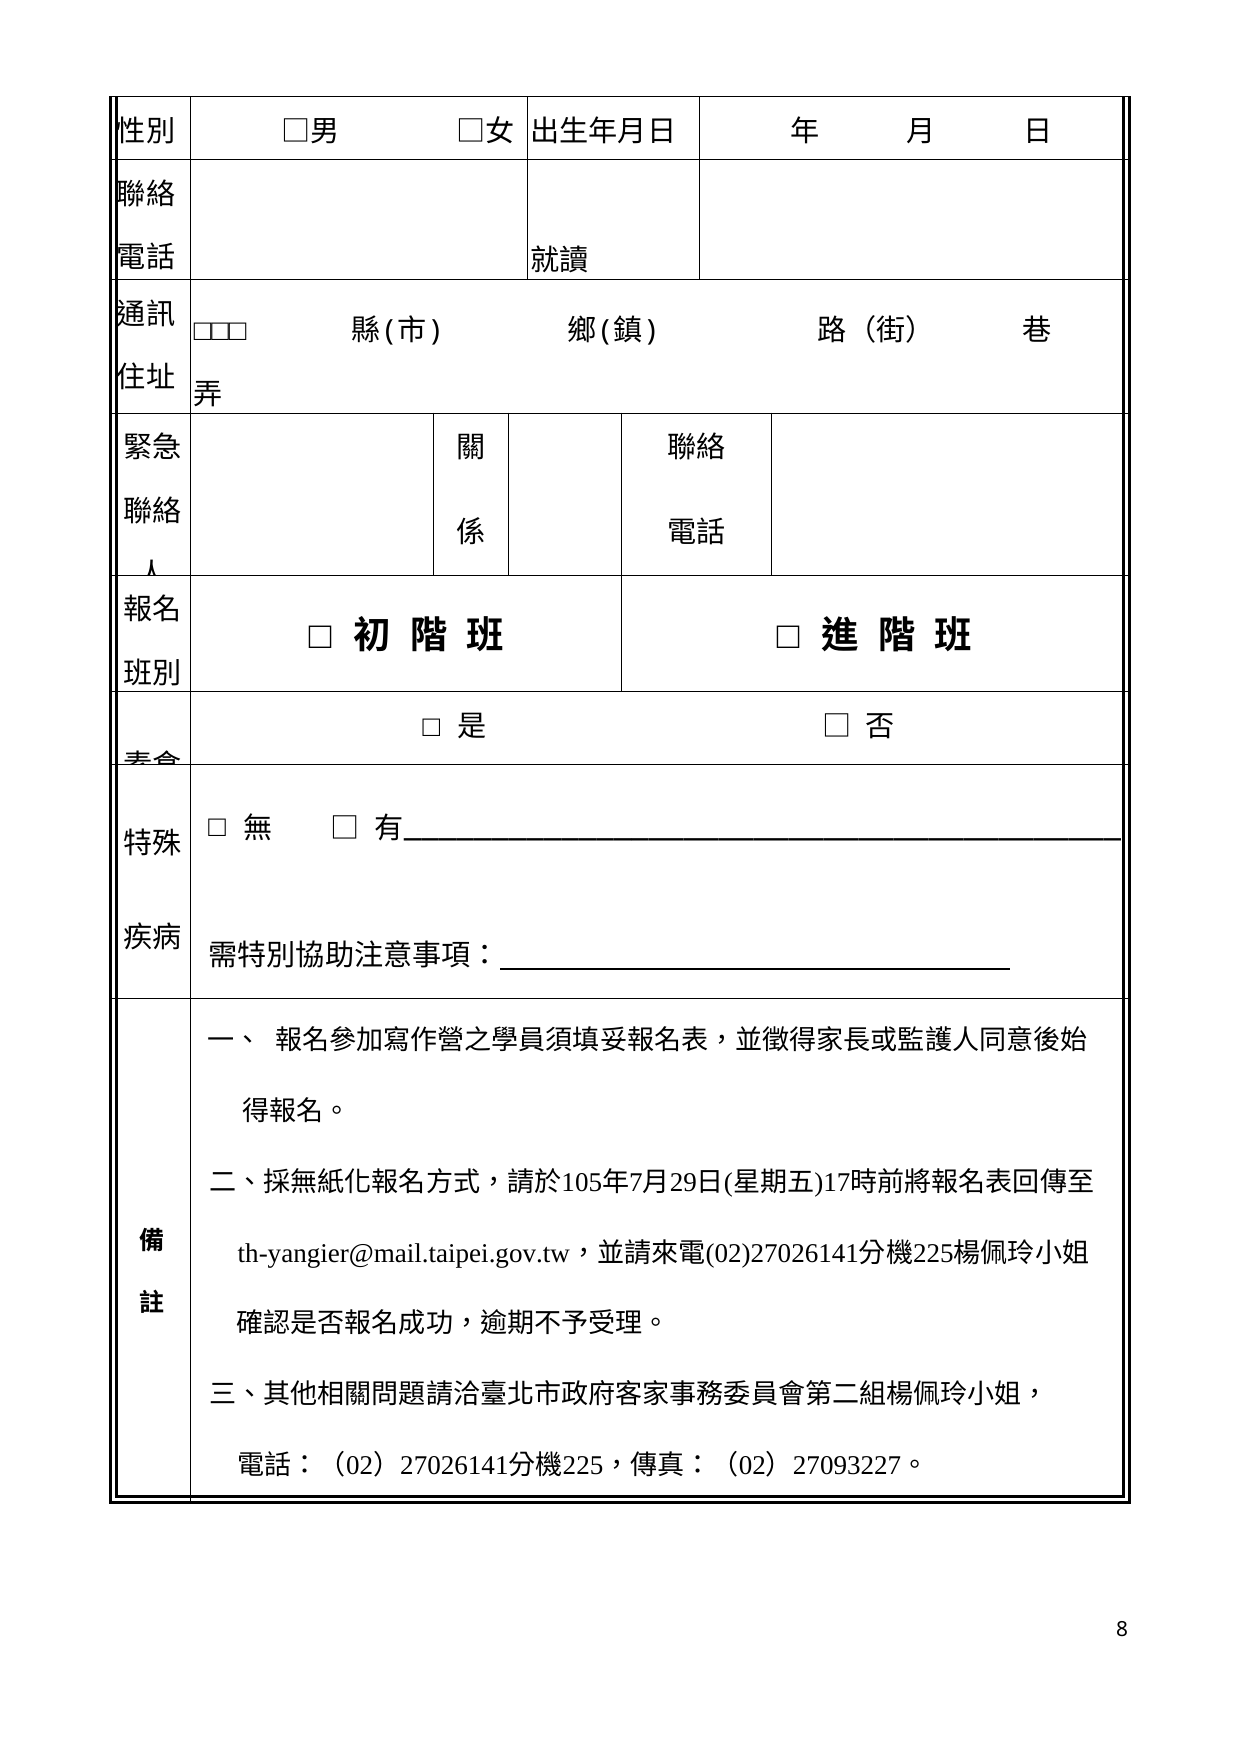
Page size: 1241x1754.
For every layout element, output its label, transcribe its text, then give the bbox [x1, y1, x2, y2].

table_cell 特殊疾病 [118, 765, 190, 998]
table_cell [509, 414, 621, 574]
table_cell 素食與否 [118, 692, 190, 764]
table_cell □ 初 階 班 [191, 576, 621, 691]
table_cell 通訊住址 [118, 280, 190, 412]
table_cell □□□ 縣(市) 鄉(鎮) 路（街） 巷 弄 號 樓 之 [191, 280, 1122, 412]
table_cell 備 註 [118, 999, 190, 1495]
table_cell 一、 報名參加寫作營之學員須填妥報名表，並徵得家長或監護人同意後始 得報名。 二、採無紙化報名方式，請於105年7月29日(星期五)17時前將報名表回傳至 th-yangier@mail.taipei.gov.tw，並請來電(02)27026141分機225楊佩玲小姐 確認是否報名成功，逾期不予受理。 三、其他相關問題請洽臺北市政府客家事務委員會第二組楊佩玲小姐， 電話：（02）27026141分機225，傳真：（02）27093227。 [191, 999, 1122, 1495]
table_cell 聯絡 電話 [622, 414, 771, 574]
table_cell 出生年月日 [528, 97, 699, 159]
table_cell □ 是 □ 否 [191, 692, 1122, 764]
table_cell [772, 414, 1122, 574]
table_cell □男 □女 [191, 97, 527, 159]
table_cell [191, 414, 433, 574]
table_cell 年 月 日 [700, 97, 1122, 159]
table_cell □ 進 階 班 [622, 576, 1122, 691]
table_cell 聯絡電話 [118, 160, 190, 279]
table_cell [191, 160, 527, 279]
table_cell 性別 [118, 97, 190, 159]
table_cell [700, 160, 1122, 279]
table_cell 緊急聯絡人 [118, 414, 190, 574]
table_cell 就讀 學校 [528, 160, 699, 279]
table_cell 報名班別 [118, 576, 190, 691]
table_cell 關 係 [434, 414, 508, 574]
table_cell □ 無 □ 有_________________________________________ 需特別協助注意事項： [191, 765, 1122, 998]
